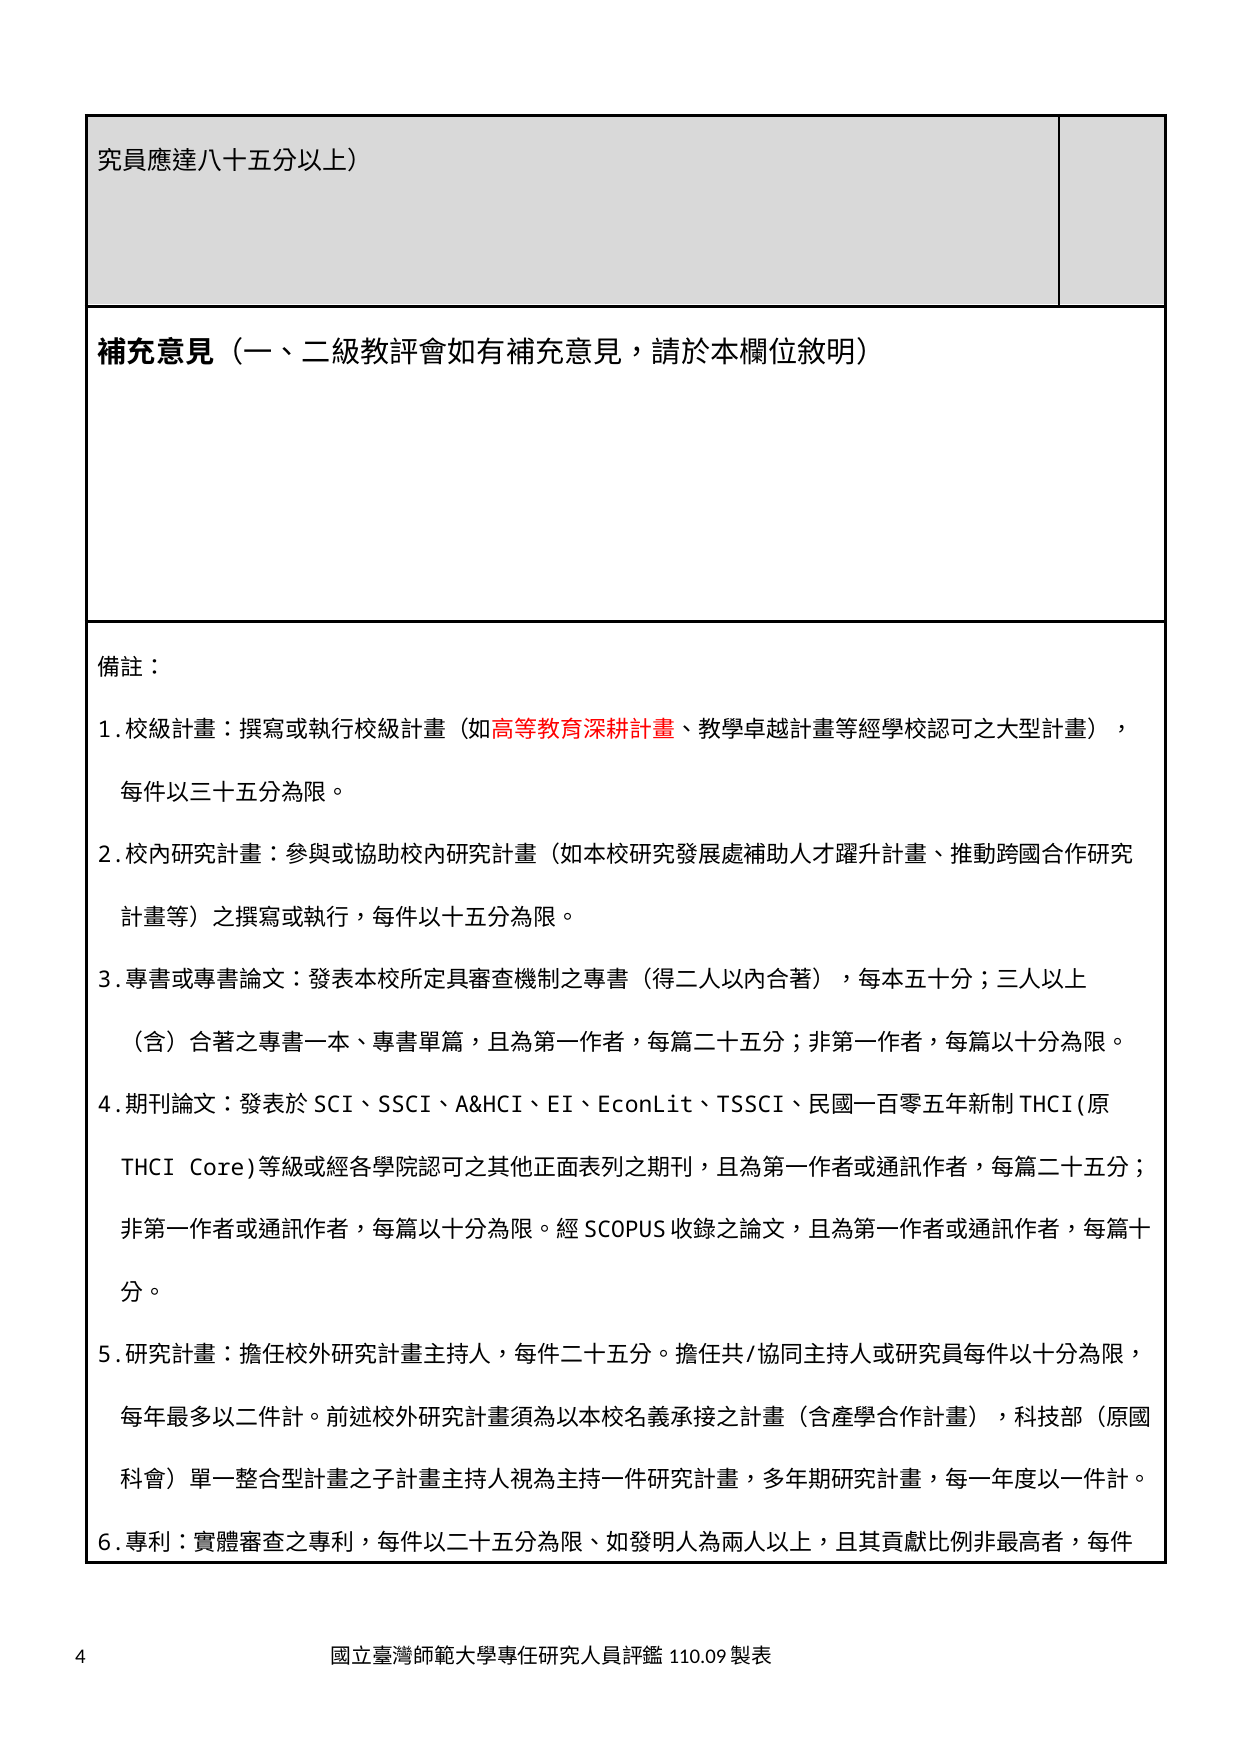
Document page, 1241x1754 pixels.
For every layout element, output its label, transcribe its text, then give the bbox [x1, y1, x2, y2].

table_cell 備註： 1.校級計畫：撰寫或執行校級計畫（如高等教育深耕計畫、教學卓越計畫等經學校認可之大型計畫），每件以三十五分為限。 2.校內研究計畫：參與或協助校內研究計畫（如本校研究發展處補助人才躍升計畫、推動跨國合作研究計畫等）之撰寫或執行，每件以十五分為限。 3.專書或專書論文：發表本校所定具審查機制之專書（得二人以內合著），每本五十分；三人以上（含）合著之專書一本、專書單篇，且為第一作者，每篇二十五分；非第一作者，每篇以十分為限。 4.期刊論文：發表於SCI、SSCI、A&HCI、EI、EconLit、TSSCI、民國一百零五年新制THCI(原THCI Core)等級或經各學院認可之其他正面表列之期刊，且為第一作者或通訊作者，每篇二十五分；非第一作者或通訊作者，每篇以十分為限。經SCOPUS收錄之論文，且為第一作者或通訊作者，每篇十分。 5.研究計畫：擔任校外研究計畫主持人，每件二十五分。擔任共/協同主持人或研究員每件以十分為限，每年最多以二件計。前述校外研究計畫須為以本校名義承接之計畫（含產學合作計畫），科技部（原國科會）單一整合型計畫之子計畫主持人視為主持一件研究計畫，多年期研究計畫，每一年度以一件計。 6.專利：實體審查之專利，每件以二十五分為限、如發明人為兩人以上，且其貢獻比例非最高者，每件 [88, 623, 1164, 1561]
table_cell 補充意見（一、二級教評會如有補充意見，請於本欄位敘明） [88, 308, 1164, 620]
table_cell 究員應達八十五分以上） [88, 117, 1058, 304]
table_cell [1060, 117, 1164, 304]
